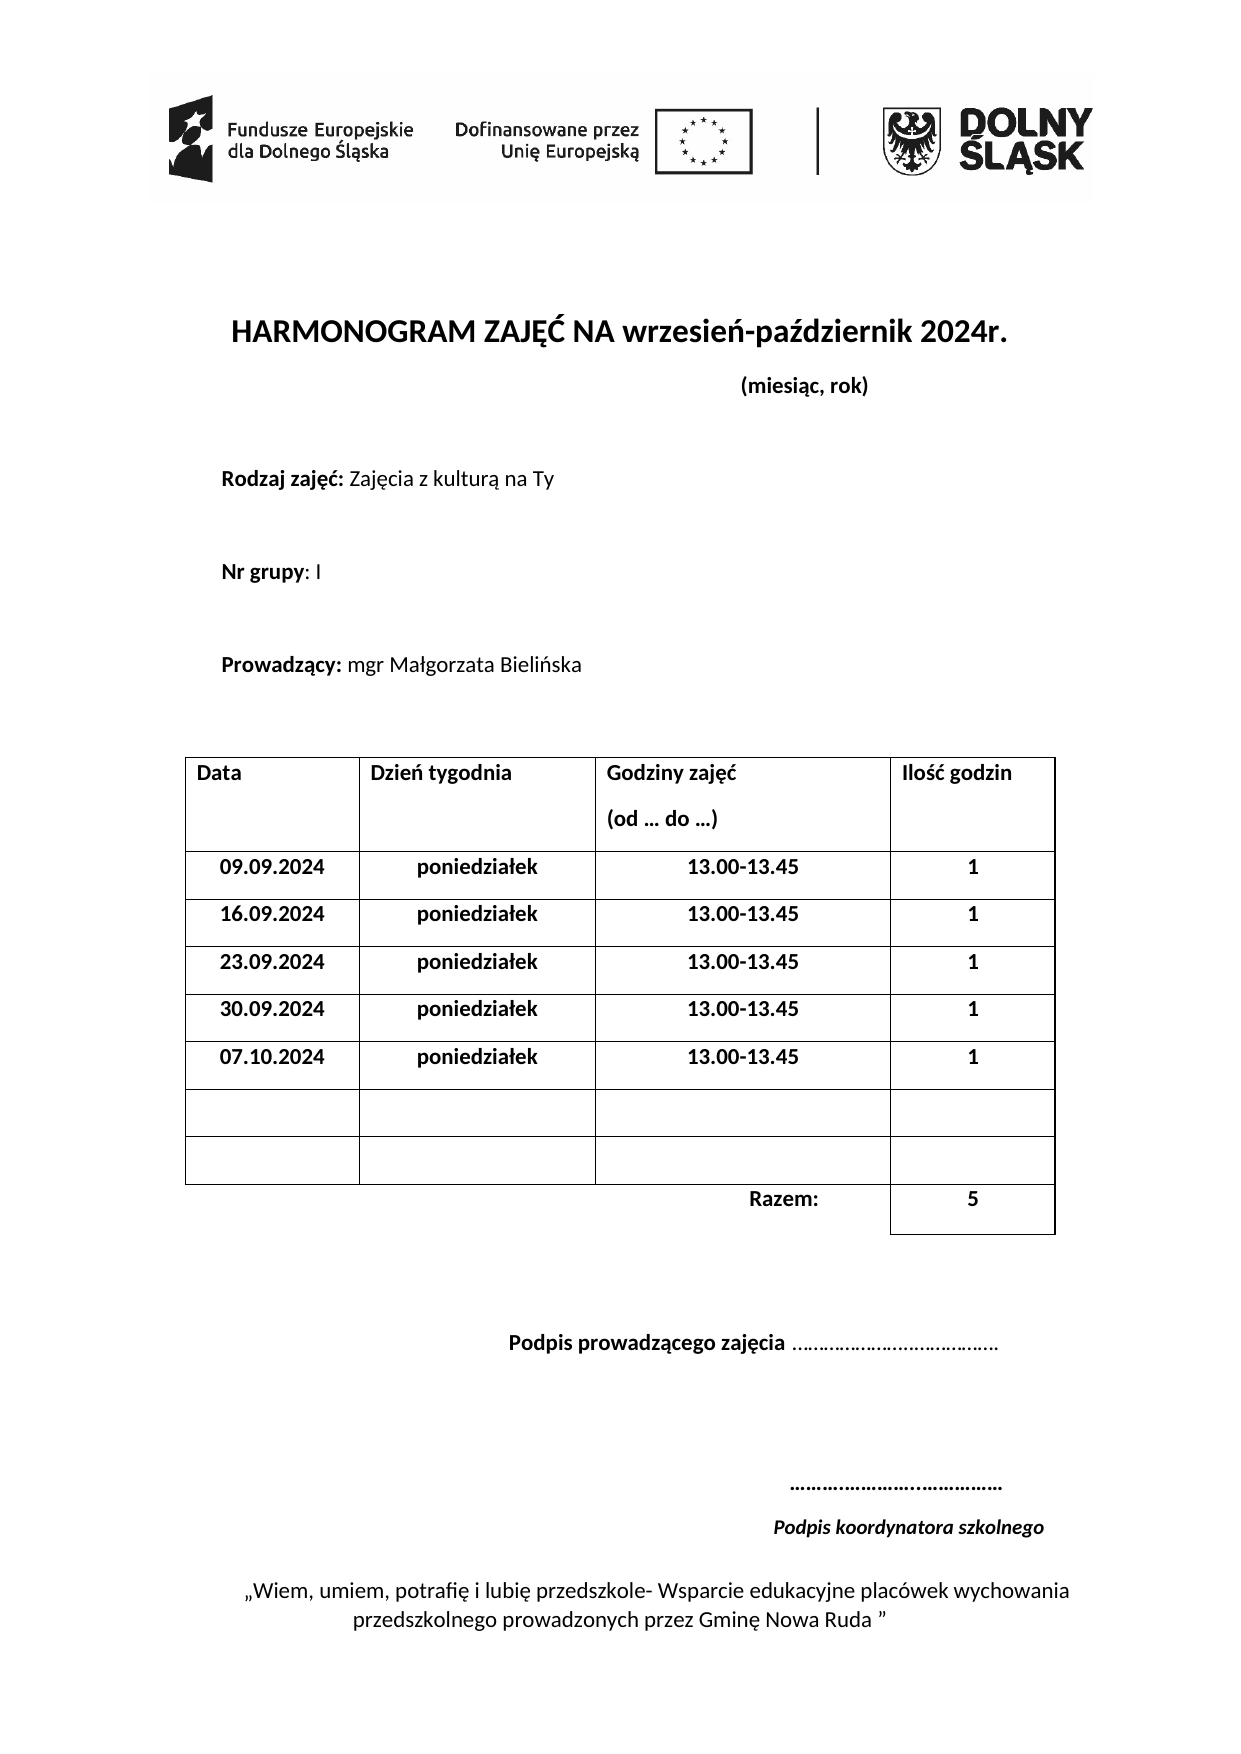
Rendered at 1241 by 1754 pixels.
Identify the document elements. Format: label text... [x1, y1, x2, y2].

table_cell 5 [891, 1185, 1054, 1234]
table_cell 1 [891, 947, 1054, 993]
table_cell [596, 1137, 890, 1183]
table_header Ilość godzin [891, 758, 1054, 851]
table_cell 1 [891, 1042, 1054, 1088]
table_cell [360, 1137, 595, 1183]
table_cell 13.00-13.45 [596, 947, 890, 993]
picture [147, 73, 1093, 204]
table_cell 13.00-13.45 [596, 995, 890, 1041]
table_cell poniedziałek [360, 900, 595, 946]
table_cell 09.09.2024 [186, 852, 359, 898]
table_cell 1 [891, 852, 1054, 898]
table_cell [596, 1090, 890, 1136]
table_cell [186, 1137, 359, 1183]
table_cell 07.10.2024 [186, 1042, 359, 1088]
table_cell 13.00-13.45 [596, 852, 890, 898]
table_cell 1 [891, 900, 1054, 946]
table_cell [360, 1090, 595, 1136]
text Nr grupy: I [148, 557, 1093, 585]
table_cell 13.00-13.45 [596, 900, 890, 946]
table_cell 1 [891, 995, 1054, 1041]
table_cell poniedziałek [360, 1042, 595, 1088]
table_cell Razem: [185, 1185, 890, 1234]
text (miesiąc, rok) [148, 371, 1093, 399]
text Podpis prowadzącego zajęcia …………………..……………. [148, 1328, 1093, 1356]
table_cell poniedziałek [360, 995, 595, 1041]
table_cell 13.00-13.45 [596, 1042, 890, 1088]
table_header Data [186, 758, 359, 851]
text ……….…………..…………… [738, 1468, 1093, 1496]
table_cell [186, 1090, 359, 1136]
text Podpis koordynatora szkolnego [148, 1514, 1093, 1539]
table_header Dzień tygodnia [360, 758, 595, 851]
table_cell 16.09.2024 [186, 900, 359, 946]
table_cell poniedziałek [360, 852, 595, 898]
table_cell 23.09.2024 [186, 947, 359, 993]
text Rodzaj zajęć: Zajęcia z kulturą na Ty [148, 464, 1093, 492]
table_header Godziny zajęć (od … do …) [596, 758, 890, 851]
table_cell [891, 1137, 1054, 1183]
table_cell [891, 1090, 1054, 1136]
text Prowadzący: mgr Małgorzata Bielińska [148, 650, 1093, 678]
table_cell 30.09.2024 [186, 995, 359, 1041]
table_cell poniedziałek [360, 947, 595, 993]
text HARMONOGRAM ZAJĘĆ NA wrzesień-październik 2024r. [148, 311, 1093, 351]
